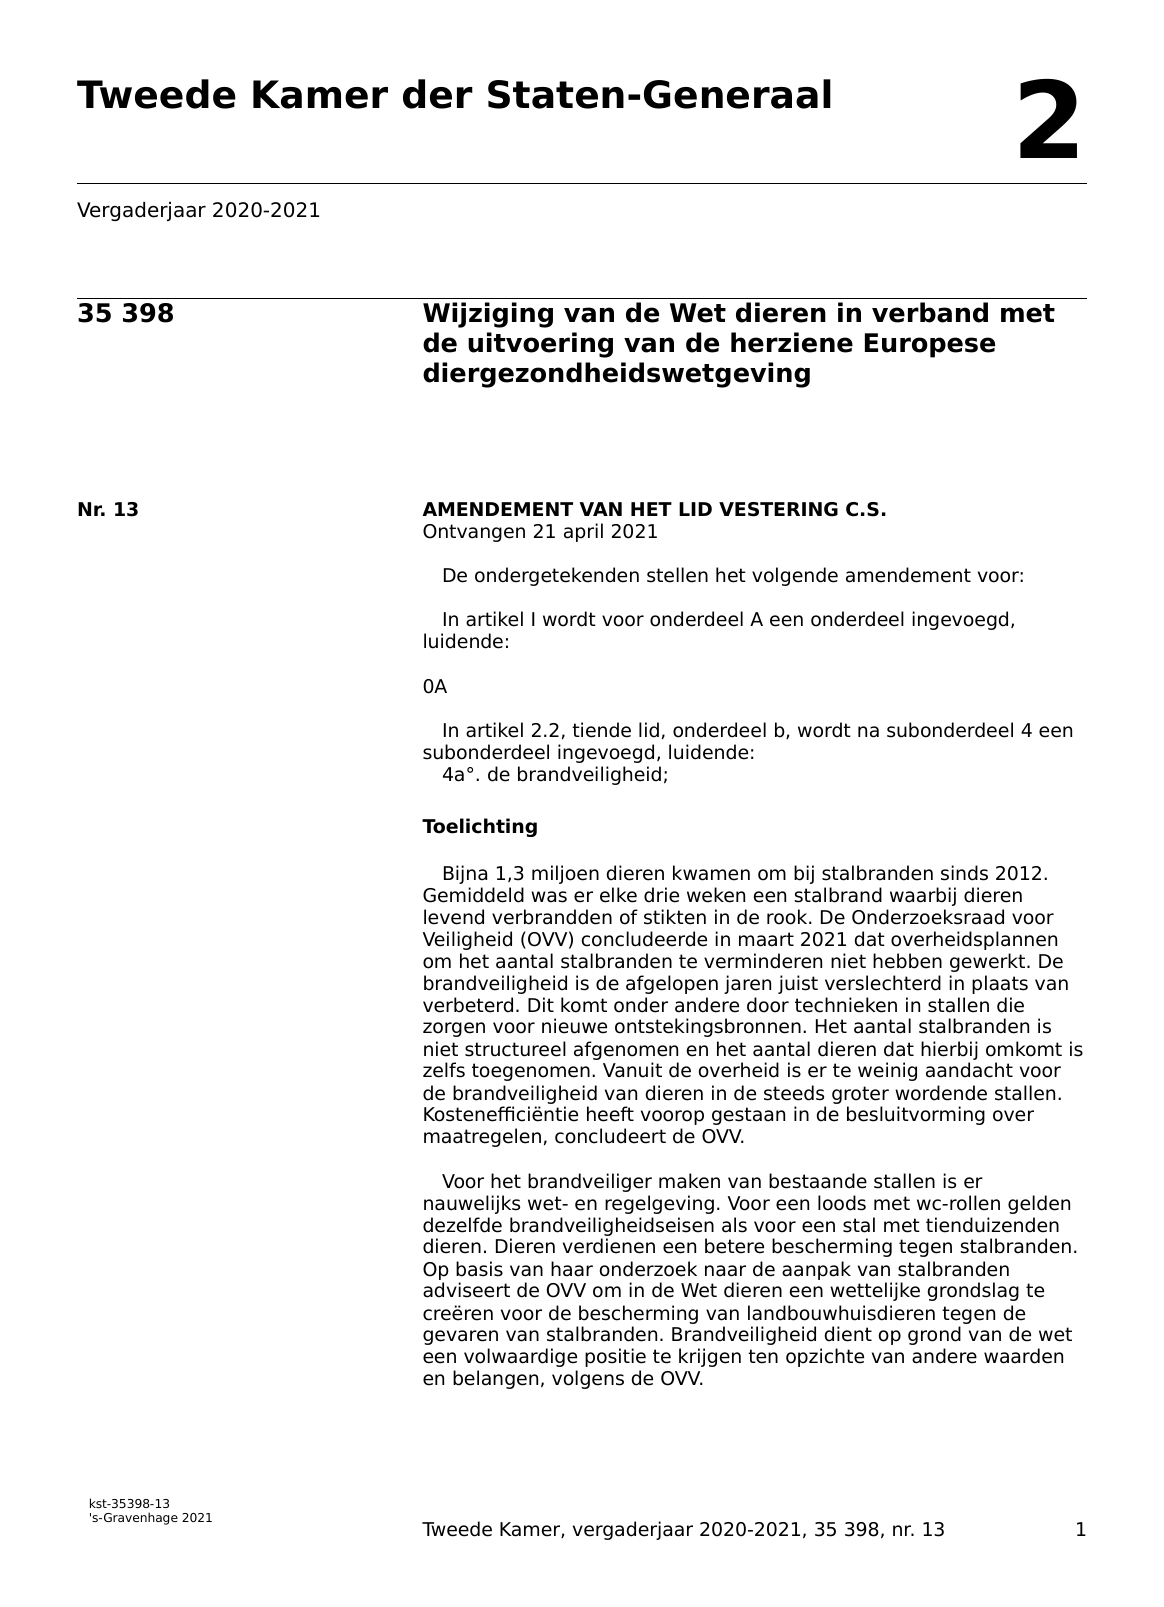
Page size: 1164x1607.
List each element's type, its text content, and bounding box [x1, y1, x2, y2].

text kst-35398-13 [88, 1497, 323, 1511]
subtitle Nr. 13 AMENDEMENT VAN HET LID VESTERING C.S. [77, 499, 1087, 521]
text 0A [422, 676, 1087, 697]
text De ondergetekenden stellen het volgende amendement voor: [422, 565, 1087, 587]
table_cell Vergaderjaar 2020-2021 [77, 184, 1087, 298]
text Ontvangen 21 april 2021 [422, 521, 1087, 543]
subtitle 35 398 Wijziging van de Wet dieren in verband met de uitvoering van de herziene Europese diergezondheidswetgeving [77, 299, 1087, 388]
table_header Tweede Kamer der Staten-Generaal [77, 59, 886, 183]
text 4a°. de brandveiligheid; [422, 764, 1087, 786]
text 's-Gravenhage 2021 [88, 1511, 323, 1525]
table_header 2 [886, 59, 1087, 183]
text Voor het brandveiliger maken van bestaande stallen is er nauwelijks wet- en regelgeving. Voor een loods met wc-rollen gelden dezelfde brandveiligheidseisen als voor een stal met tienduizenden dieren. Dieren verdienen een betere bescherming tegen stalbranden. Op basis van haar onderzoek naar de aanpak van stalbranden adviseert de OVV om in de Wet dieren een wettelijke grondslag te creëren voor de bescherming van landbouwhuisdieren tegen de gevaren van stalbranden. Brandveiligheid dient op grond van de wet een volwaardige positie te krijgen ten opzichte van andere waarden en belangen, volgens de OVV. [422, 1171, 1087, 1390]
subtitle Toelichting [422, 816, 1087, 838]
text In artikel I wordt voor onderdeel A een onderdeel ingevoegd, luidende: [422, 609, 1087, 653]
text In artikel 2.2, tiende lid, onderdeel b, wordt na subonderdeel 4 een subonderdeel ingevoegd, luidende: [422, 720, 1087, 764]
text Bijna 1,3 miljoen dieren kwamen om bij stalbranden sinds 2012. Gemiddeld was er elke drie weken een stalbrand waarbij dieren levend verbrandden of stikten in de rook. De Onderzoeksraad voor Veiligheid (OVV) concludeerde in maart 2021 dat overheidsplannen om het aantal stalbranden te verminderen niet hebben gewerkt. De brandveiligheid is de afgelopen jaren juist verslechterd in plaats van verbeterd. Dit komt onder andere door technieken in stallen die zorgen voor nieuwe ontstekingsbronnen. Het aantal stalbranden is niet structureel afgenomen en het aantal dieren dat hierbij omkomt is zelfs toegenomen. Vanuit de overheid is er te weinig aandacht voor de brandveiligheid van dieren in de steeds groter wordende stallen. Kostenefficiëntie heeft voorop gestaan in de besluitvorming over maatregelen, concludeert de OVV. [422, 863, 1087, 1148]
